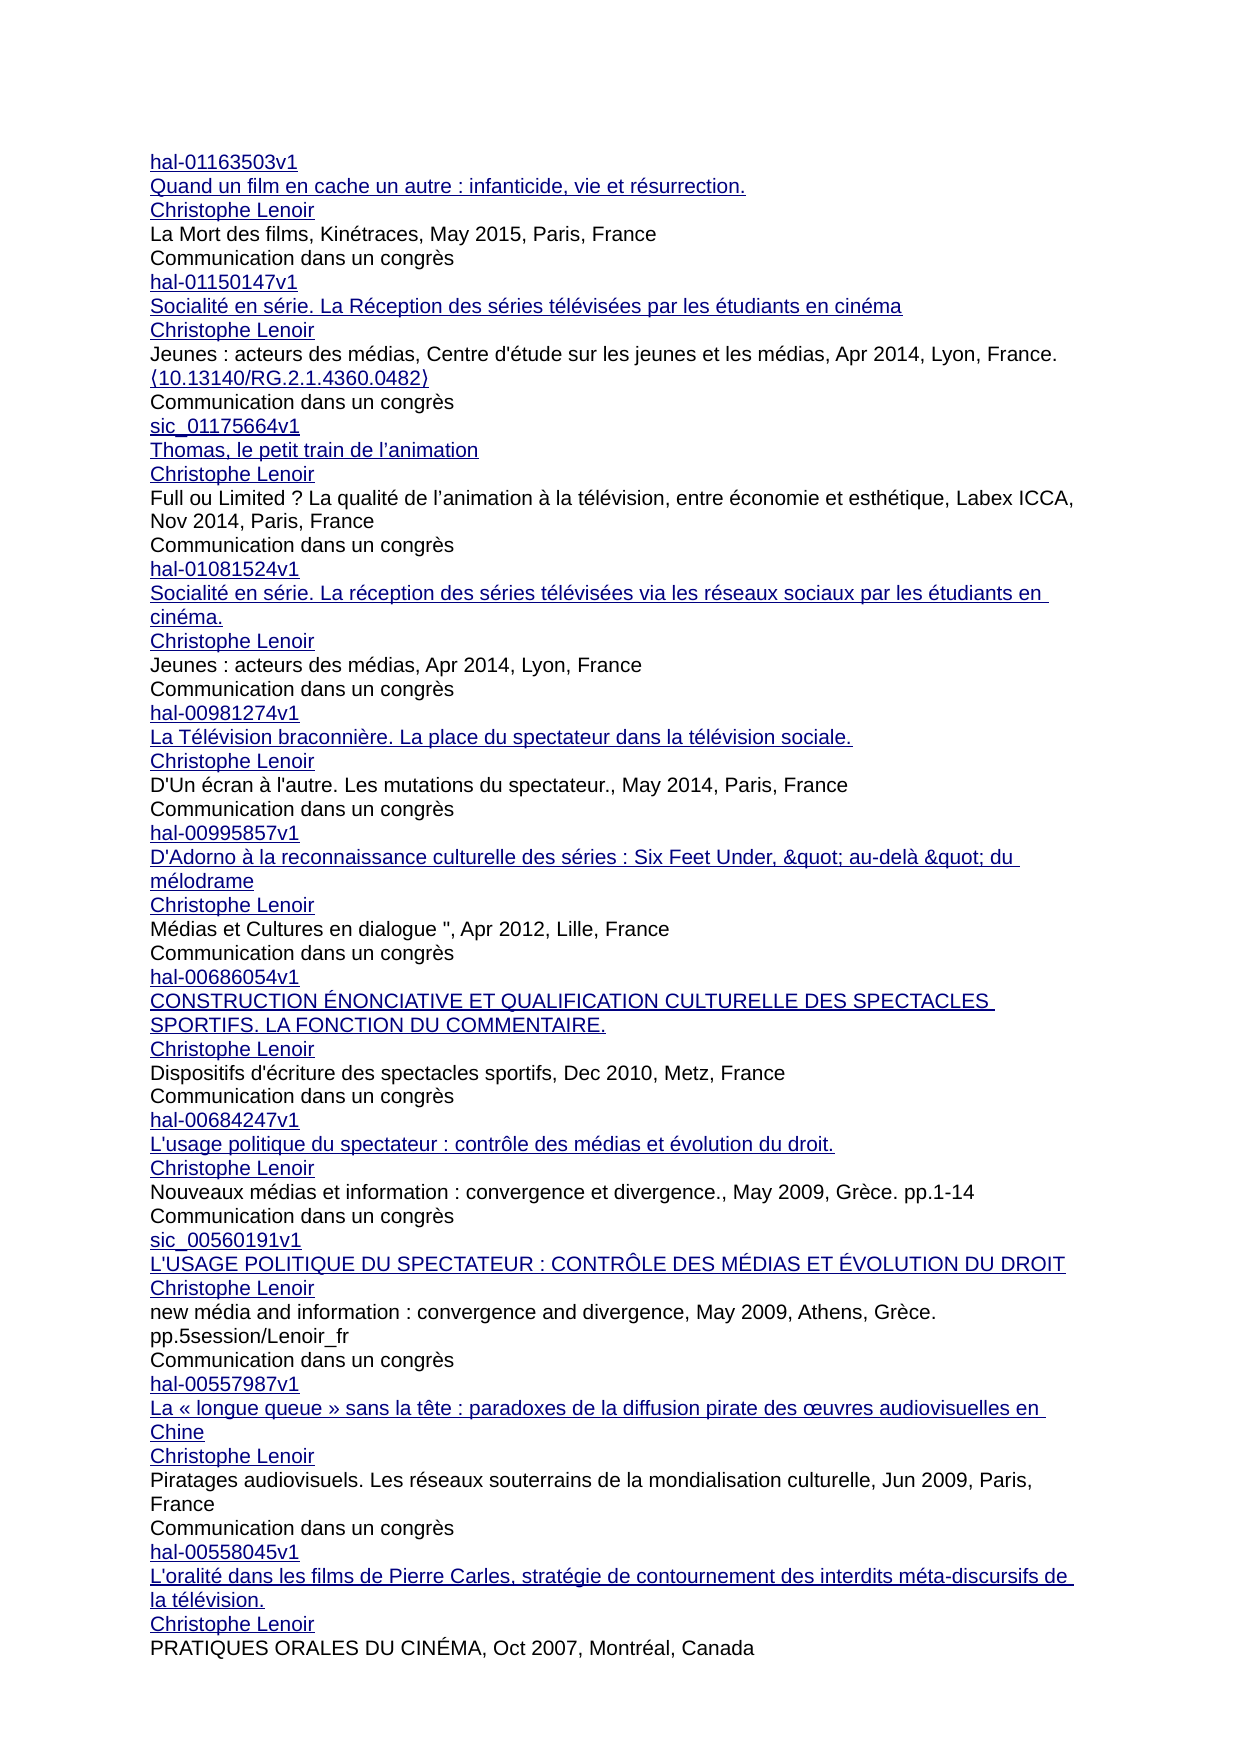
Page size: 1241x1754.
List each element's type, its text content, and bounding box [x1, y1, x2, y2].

table_cell La « longue queue » sans la tête : paradoxes de la diffusion pirate des œuvres audiovisuelles en Chine Christophe Lenoir Piratages audiovisuels. Les réseaux souterrains de la mondialisation culturelle, Jun 2009, Paris, France Communication dans un congrès hal-00558045v1 [150, 1396, 1090, 1563]
table_cell D'Adorno à la reconnaissance culturelle des séries : Six Feet Under, &quot; au-delà &quot; du mélodrame Christophe Lenoir Médias et Cultures en dialogue ", Apr 2012, Lille, France Communication dans un congrès hal-00686054v1 [150, 845, 1090, 988]
table_cell Le documentaire militant, une comédie ordinaire ? Christophe Lenoir Comédies françaises contemporaines : nouveaux enjeux, nouvelles approches, Studies in French Cinema - University of Surrey / Ircav - université Sorbonne Nouvelle, Jun 2015, Paris, France Communication dans un congrès hal-01163503v1 [150, 150, 1090, 174]
table_cell Socialité en série. La Réception des séries télévisées par les étudiants en cinéma Christophe Lenoir Jeunes : acteurs des médias, Centre d'étude sur les jeunes et les médias, Apr 2014, Lyon, France. ⟨10.13140/RG.2.1.4360.0482⟩ Communication dans un congrès sic_01175664v1 [150, 294, 1090, 437]
table_cell La Télévision braconnière. La place du spectateur dans la télévision sociale. Christophe Lenoir D'Un écran à l'autre. Les mutations du spectateur., May 2014, Paris, France Communication dans un congrès hal-00995857v1 [150, 725, 1090, 845]
table_cell Thomas, le petit train de l’animation Christophe Lenoir Full ou Limited ? La qualité de l’animation à la télévision, entre économie et esthétique, Labex ICCA, Nov 2014, Paris, France Communication dans un congrès hal-01081524v1 [150, 438, 1090, 581]
table_cell L'USAGE POLITIQUE DU SPECTATEUR : CONTRÔLE DES MÉDIAS ET ÉVOLUTION DU DROIT Christophe Lenoir new média and information : convergence and divergence, May 2009, Athens, Grèce. pp.5session/Lenoir_fr Communication dans un congrès hal-00557987v1 [150, 1252, 1090, 1396]
table_cell L'oralité dans les films de Pierre Carles, stratégie de contournement des interdits méta-discursifs de la télévision. Christophe Lenoir PRATIQUES ORALES DU CINÉMA, Oct 2007, Montréal, Canada [150, 1564, 1090, 1659]
table_cell Socialité en série. La réception des séries télévisées via les réseaux sociaux par les étudiants en cinéma. Christophe Lenoir Jeunes : acteurs des médias, Apr 2014, Lyon, France Communication dans un congrès hal-00981274v1 [150, 581, 1090, 725]
table_cell Quand un film en cache un autre : infanticide, vie et résurrection. Christophe Lenoir La Mort des films, Kinétraces, May 2015, Paris, France Communication dans un congrès hal-01150147v1 [150, 174, 1090, 294]
table_cell CONSTRUCTION ÉNONCIATIVE ET QUALIFICATION CULTURELLE DES SPECTACLES SPORTIFS. LA FONCTION DU COMMENTAIRE. Christophe Lenoir Dispositifs d'écriture des spectacles sportifs, Dec 2010, Metz, France Communication dans un congrès hal-00684247v1 [150, 989, 1090, 1132]
table_cell L'usage politique du spectateur : contrôle des médias et évolution du droit. Christophe Lenoir Nouveaux médias et information : convergence et divergence., May 2009, Grèce. pp.1-14 Communication dans un congrès sic_00560191v1 [150, 1132, 1090, 1252]
